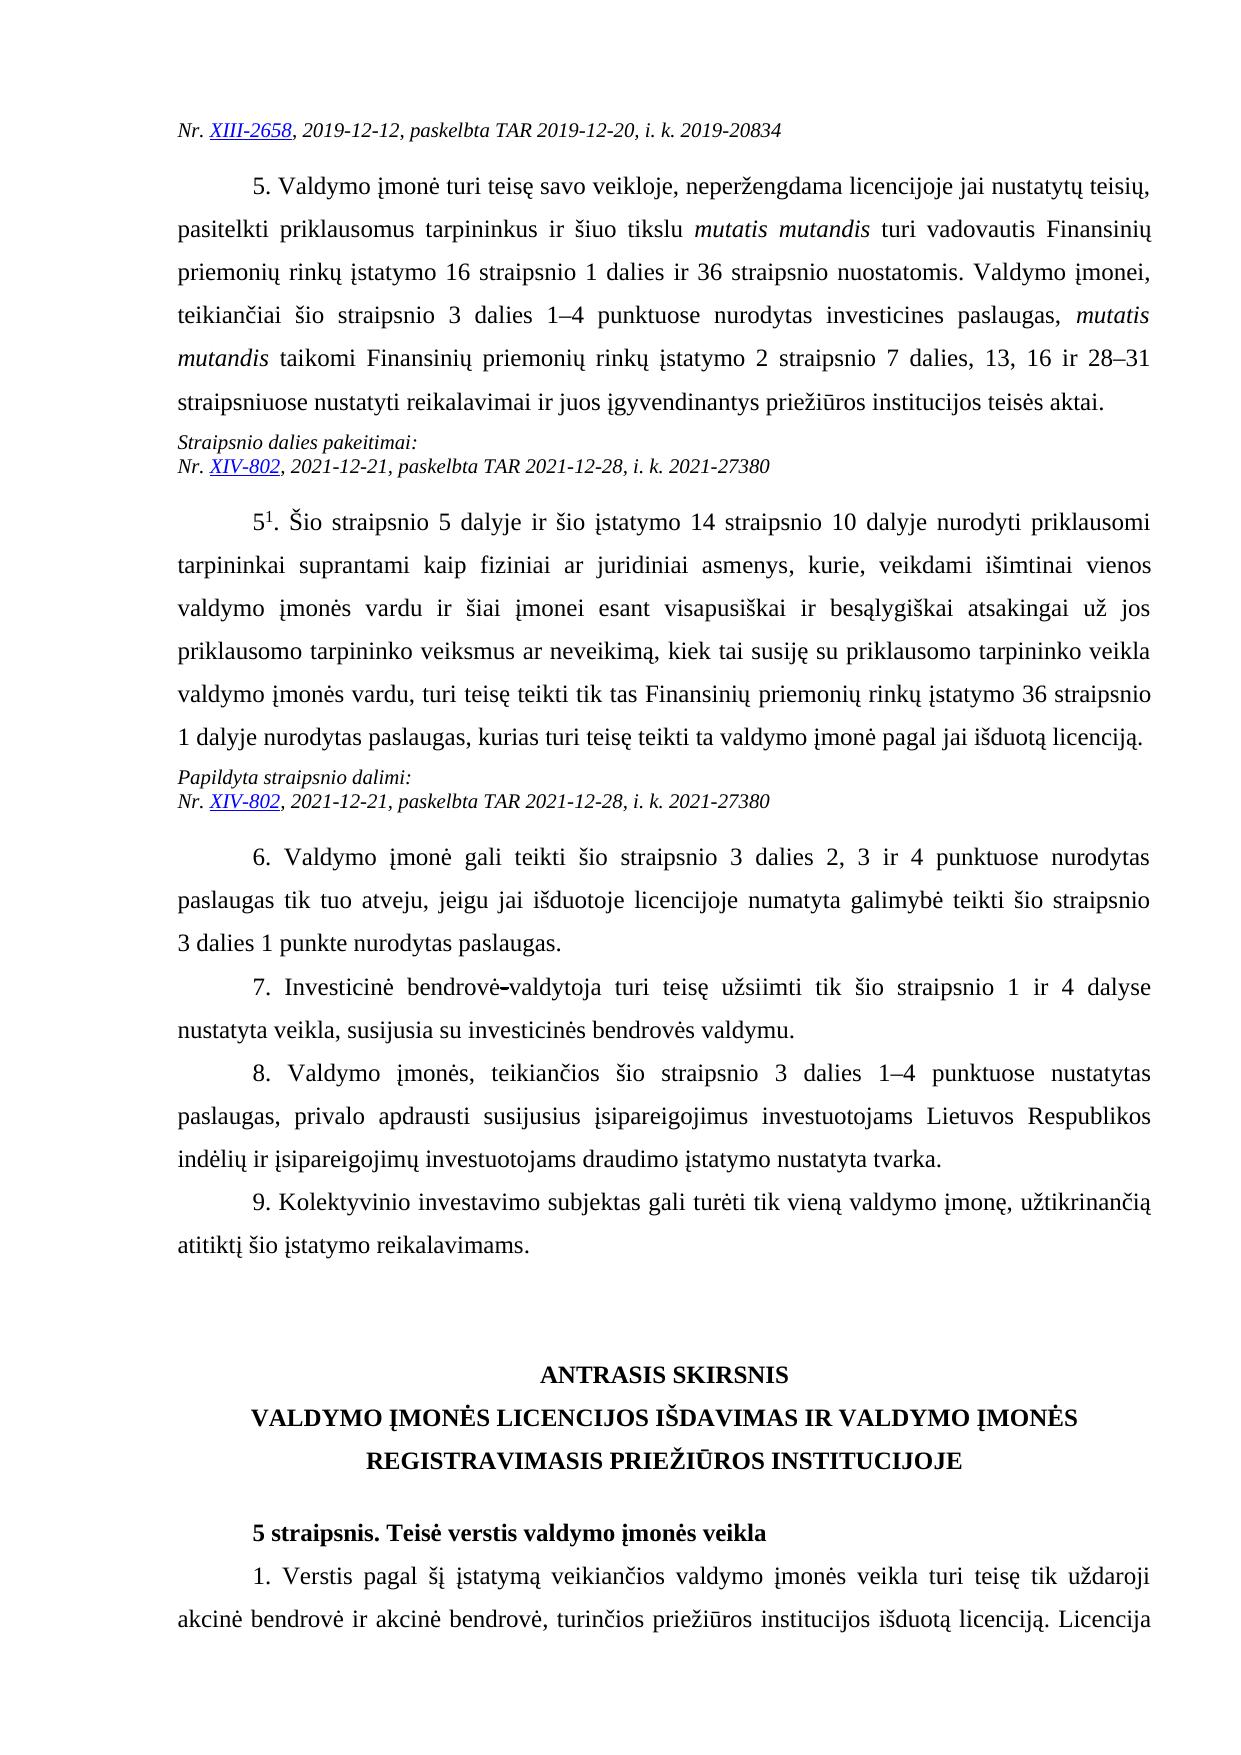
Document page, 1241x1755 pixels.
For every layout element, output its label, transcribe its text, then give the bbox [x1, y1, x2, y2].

text 5 straipsnis. Teisė verstis valdymo įmonės veikla [177, 1518, 1152, 1547]
text 9. Kolektyvinio investavimo subjektas gali turėti tik vieną valdymo įmonę, užtikrinančią atitiktį šio įstatymo reikalavimams. [177, 1187, 1152, 1259]
text VALDYMO ĮMONĖS LICENCIJOS IŠDAVIMAS IR VALDYMO ĮMONĖS REGISTRAVIMASIS PRIEŽIŪROS INSTITUCIJOJE [177, 1403, 1152, 1475]
text Papildyta straipsnio dalimi: [177, 765, 1152, 789]
text 6. Valdymo įmonė gali teikti šio straipsnio 3 dalies 2, 3 ir 4 punktuose nurodytas paslaugas tik tuo atveju, jeigu jai išduotoje licencijoje numatyta galimybė teikti šio straipsnio 3 dalies 1 punkte nurodytas paslaugas. [177, 842, 1152, 957]
text Nr. XIV-802, 2021-12-21, paskelbta TAR 2021-12-28, i. k. 2021-27380 [177, 789, 1152, 813]
text 8. Valdymo įmonės, teikiančios šio straipsnio 3 dalies 1–4 punktuose nustatytas paslaugas, privalo apdrausti susijusius įsipareigojimus investuotojams Lietuvos Respublikos indėlių ir įsipareigojimų investuotojams draudimo įstatymo nustatyta tvarka. [177, 1058, 1152, 1173]
text ANTRASIS SKIRSNIS [177, 1360, 1152, 1388]
text 1. Verstis pagal šį įstatymą veikiančios valdymo įmonės veikla turi teisę tik uždaroji akcinė bendrovė ir akcinė bendrovė, turinčios priežiūros institucijos išduotą licenciją. Licencija [177, 1561, 1152, 1633]
text 7. Investicinė bendrovė-valdytoja turi teisę užsiimti tik šio straipsnio 1 ir 4 dalyse nustatyta veikla, susijusia su investicinės bendrovės valdymu. [177, 972, 1152, 1043]
text 5. Valdymo įmonė turi teisę savo veikloje, neperžengdama licencijoje jai nustatytų teisių, pasitelkti priklausomus tarpininkus ir šiuo tikslu mutatis mutandis turi vadovautis Finansinių priemonių rinkų įstatymo 16 straipsnio 1 dalies ir 36 straipsnio nuostatomis. Valdymo įmonei, teikiančiai šio straipsnio 3 dalies 1–4 punktuose nurodytas investicines paslaugas, mutatis mutandis taikomi Finansinių priemonių rinkų įstatymo 2 straipsnio 7 dalies, 13, 16 ir 28–31 straipsniuose nustatyti reikalavimai ir juos įgyvendinantys priežiūros institucijos teisės aktai. [177, 171, 1152, 415]
text Nr. XIV-802, 2021-12-21, paskelbta TAR 2021-12-28, i. k. 2021-27380 [177, 454, 1152, 478]
text Nr. XIII-2658, 2019-12-12, paskelbta TAR 2019-12-20, i. k. 2019-20834 [177, 118, 1152, 142]
text Straipsnio dalies pakeitimai: [177, 430, 1152, 454]
text 51. Šio straipsnio 5 dalyje ir šio įstatymo 14 straipsnio 10 dalyje nurodyti priklausomi tarpininkai suprantami kaip fiziniai ar juridiniai asmenys, kurie, veikdami išimtinai vienos valdymo įmonės vardu ir šiai įmonei esant visapusiškai ir besąlygiškai atsakingai už jos priklausomo tarpininko veiksmus ar neveikimą, kiek tai susiję su priklausomo tarpininko veikla valdymo įmonės vardu, turi teisę teikti tik tas Finansinių priemonių rinkų įstatymo 36 straipsnio 1 dalyje nurodytas paslaugas, kurias turi teisę teikti ta valdymo įmonė pagal jai išduotą licenciją. [177, 507, 1152, 751]
